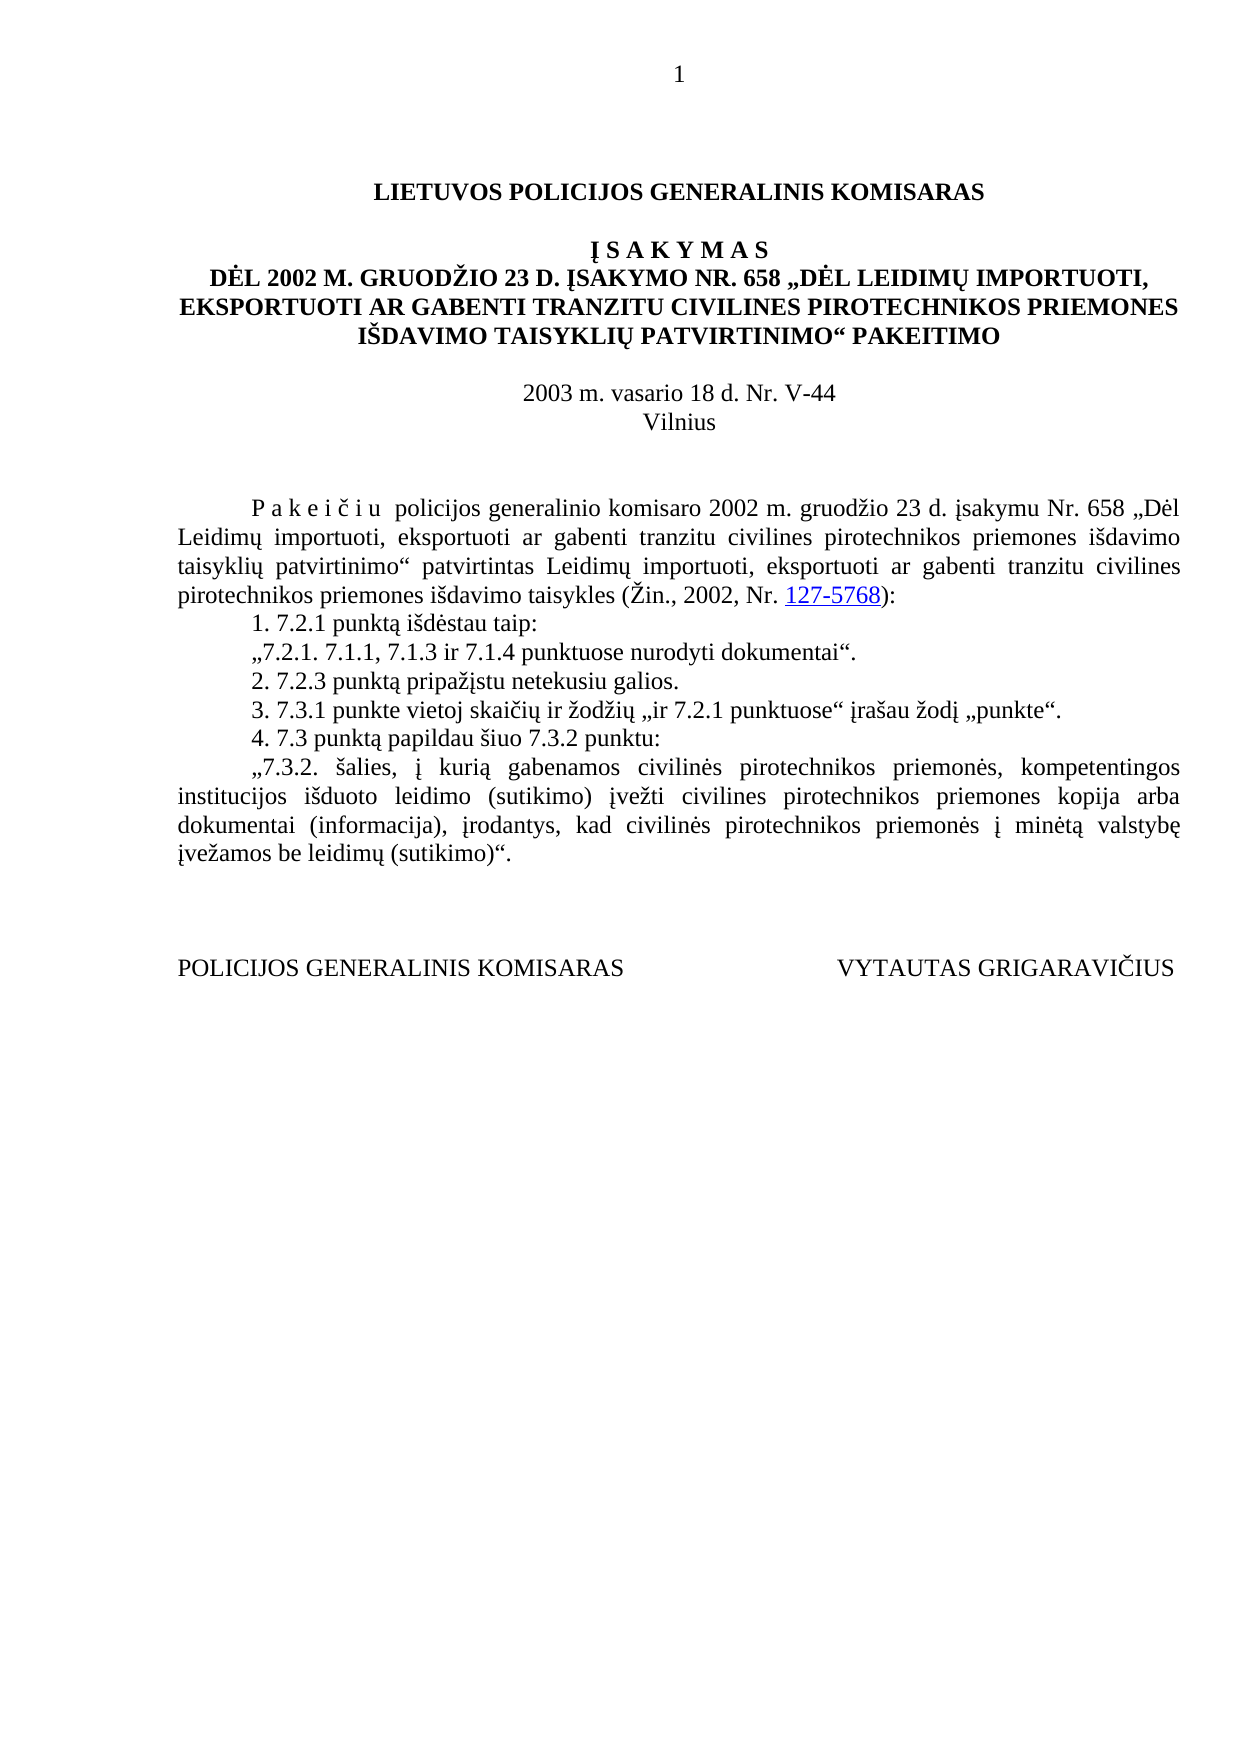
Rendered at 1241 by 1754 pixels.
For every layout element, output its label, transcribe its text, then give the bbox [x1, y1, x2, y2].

text LIETUVOS POLICIJOS GENERALINIS KOMISARAS [177, 177, 1181, 206]
text 1. 7.2.1 punktą išdėstau taip: [177, 608, 1181, 637]
text „7.2.1. 7.1.1, 7.1.3 ir 7.1.4 punktuose nurodyti dokumentai“. [177, 637, 1181, 666]
text 2. 7.2.3 punktą pripažįstu netekusiu galios. [177, 666, 1181, 695]
text Pakeičiu policijos generalinio komisaro 2002 m. gruodžio 23 d. įsakymu Nr. 658 „Dėl Leidimų importuoti, eksportuoti ar gabenti tranzitu civilines pirotechnikos priemones išdavimo taisyklių patvirtinimo“ patvirtintas Leidimų importuoti, eksportuoti ar gabenti tranzitu civilines pirotechnikos priemones išdavimo taisykles (Žin., 2002, Nr. 127-5768): [177, 493, 1181, 608]
text 3. 7.3.1 punkte vietoj skaičių ir žodžių „ir 7.2.1 punktuose“ įrašau žodį „punkte“. [177, 695, 1181, 723]
text 4. 7.3 punktą papildau šiuo 7.3.2 punktu: [177, 723, 1181, 752]
text Vilnius [177, 407, 1181, 436]
text DĖL 2002 M. GRUODŽIO 23 D. ĮSAKYMO NR. 658 „DĖL LEIDIMŲ IMPORTUOTI, EKSPORTUOTI AR GABENTI TRANZITU CIVILINES PIROTECHNIKOS PRIEMONES IŠDAVIMO TAISYKLIŲ PATVIRTINIMO“ PAKEITIMO [177, 263, 1181, 350]
text 2003 m. vasario 18 d. Nr. V-44 [177, 378, 1181, 407]
text Į S A K Y M A S [177, 235, 1181, 263]
text „7.3.2. šalies, į kurią gabenamos civilinės pirotechnikos priemonės, kompetentingos institucijos išduoto leidimo (sutikimo) įvežti civilines pirotechnikos priemones kopija arba dokumentai (informacija), įrodantys, kad civilinės pirotechnikos priemonės į minėtą valstybę įvežamos be leidimų (sutikimo)“. [177, 752, 1181, 867]
text POLICIJOS GENERALINIS KOMISARAS VYTAUTAS GRIGARAVIČIUS [177, 953, 1181, 982]
